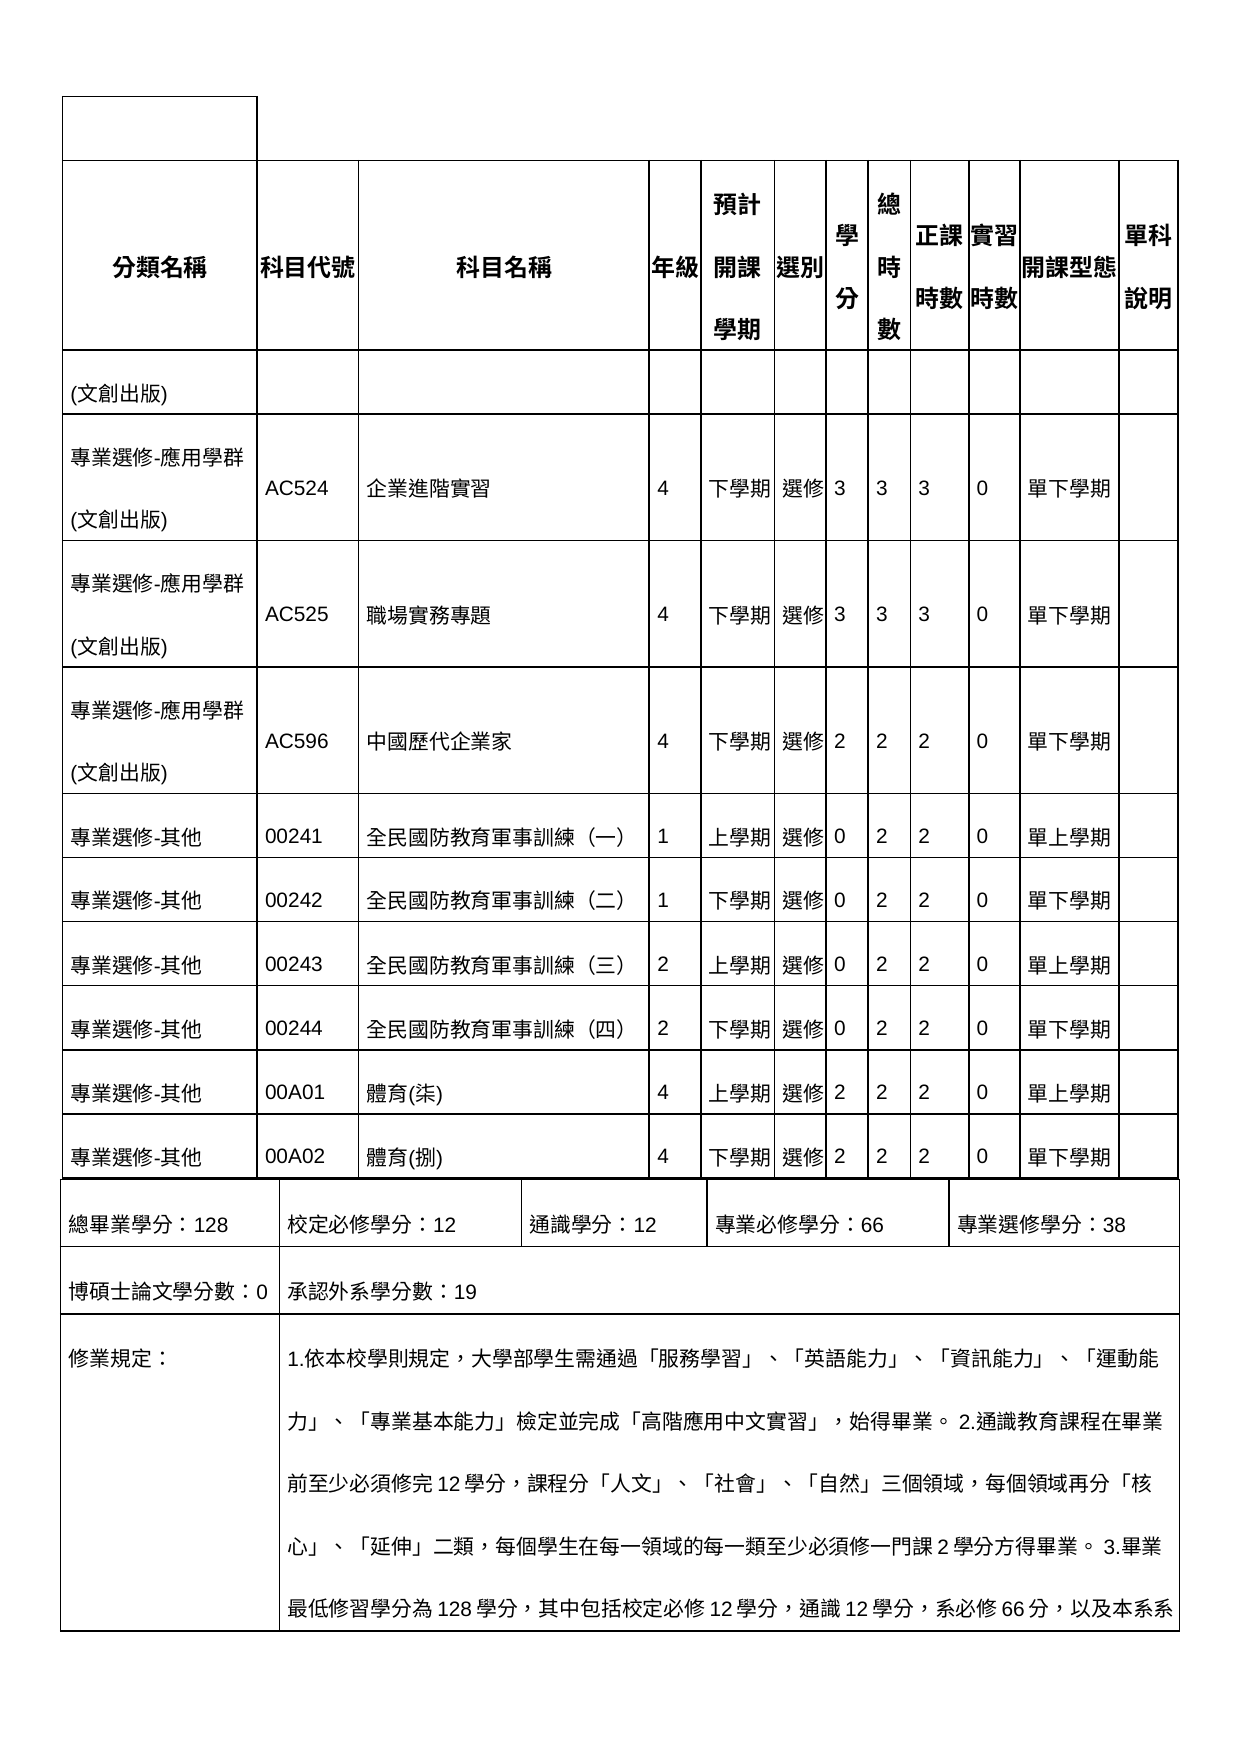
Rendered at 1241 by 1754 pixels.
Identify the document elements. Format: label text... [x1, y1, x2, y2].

table_cell 博碩士論文學分數：0 [61, 1247, 279, 1313]
table_cell 00244 [258, 986, 358, 1049]
table_cell 2 [827, 668, 867, 793]
table_cell 0 [827, 794, 867, 857]
table_cell [1120, 1051, 1177, 1113]
table_header 通識學分：12 [522, 1180, 706, 1246]
table_cell 2 [911, 794, 968, 857]
table_cell 修業規定： [61, 1315, 279, 1630]
table_cell 單上學期 [1021, 922, 1118, 985]
table_cell 體育(柒) [359, 1051, 648, 1113]
table_cell 2 [869, 1051, 910, 1113]
table_header [774, 96, 826, 160]
table_cell [775, 351, 825, 413]
table_cell 選修 [775, 858, 825, 921]
table_cell 單下學期 [1021, 668, 1118, 793]
table_cell 體育(捌) [359, 1115, 648, 1177]
table_cell 選修 [775, 541, 825, 666]
table_cell 0 [970, 541, 1019, 666]
table_cell 單下學期 [1021, 1115, 1118, 1177]
table_cell 全民國防教育軍事訓練（一） [359, 794, 648, 857]
table_header 專業選修學分：38 [950, 1180, 1179, 1246]
table_cell 選修 [775, 986, 825, 1049]
table_cell [911, 351, 968, 413]
table_header [701, 96, 774, 160]
table_cell 0 [827, 858, 867, 921]
table_cell 下學期 [702, 415, 774, 539]
table_cell 2 [869, 922, 910, 985]
table_cell 2 [911, 858, 968, 921]
table_header [63, 97, 256, 160]
table_cell [1120, 794, 1177, 857]
table_cell [970, 351, 1019, 413]
table_cell 00A02 [258, 1115, 358, 1177]
table_cell 專業選修-其他 [63, 922, 256, 985]
table_cell 3 [869, 541, 910, 666]
table_cell 2 [911, 668, 968, 793]
table_cell 專業選修-其他 [63, 794, 256, 857]
table_cell 3 [911, 415, 968, 539]
table_cell [1120, 415, 1177, 539]
table_cell 上學期 [702, 794, 774, 857]
table_header 校定必修學分：12 [280, 1180, 521, 1246]
table_cell 單下學期 [1021, 858, 1118, 921]
table_cell 正課 時數 [911, 161, 968, 349]
table_header 總畢業學分：128 [61, 1180, 279, 1246]
table_cell 專業選修-應用學群(文創出版) [63, 415, 256, 539]
table_header [826, 96, 868, 160]
table_header 專業必修學分：66 [708, 1180, 948, 1246]
table_header [1020, 96, 1119, 160]
table_cell 開課型態 [1021, 161, 1118, 349]
table_cell 科目名稱 [359, 161, 648, 349]
table_cell 1.依本校學則規定，大學部學生需通過「服務學習」、「英語能力」、「資訊能力」、「運動能力」、「專業基本能力」檢定並完成「高階應用中文實習」，始得畢業。 2.通識教育課程在畢業前至少必須修完12學分，課程分「人文」、「社會」、「自然」三個領域，每個領域再分「核心」、「延伸」二類，每個學生在每一領域的每一類至少必須修一門課2學分方得畢業。 3.畢業最低修習學分為128學分，其中包括校定必修12學分，通識12學分，系必修66分，以及本系系 [280, 1315, 1179, 1630]
table_cell 專業選修-應用學群(文創出版) [63, 668, 256, 793]
table_cell [359, 351, 648, 413]
table_cell 選別 [775, 161, 825, 349]
table_cell [258, 351, 358, 413]
table_cell 單上學期 [1021, 1051, 1118, 1113]
table_cell 2 [911, 1051, 968, 1113]
table_cell 承認外系學分數：19 [280, 1247, 1179, 1313]
table_cell 2 [827, 1115, 867, 1177]
table_header [910, 96, 969, 160]
table_cell 1 [650, 794, 700, 857]
table_cell 2 [827, 1051, 867, 1113]
table_cell 下學期 [702, 541, 774, 666]
table_cell 4 [650, 1115, 700, 1177]
table_cell 4 [650, 1051, 700, 1113]
table_header [1119, 96, 1178, 160]
table_cell [1120, 668, 1177, 793]
table_cell 上學期 [702, 922, 774, 985]
table_cell 中國歷代企業家 [359, 668, 648, 793]
table_cell 單下學期 [1021, 986, 1118, 1049]
table_cell 0 [970, 986, 1019, 1049]
table_cell 2 [869, 858, 910, 921]
table_cell [827, 351, 867, 413]
table_cell 科目代號 [258, 161, 358, 349]
table_header [649, 96, 701, 160]
table_header [359, 96, 649, 160]
table_cell 2 [911, 922, 968, 985]
table_cell 3 [911, 541, 968, 666]
table_cell [1120, 541, 1177, 666]
table_cell [869, 351, 910, 413]
table_cell [1120, 922, 1177, 985]
table_cell 選修 [775, 794, 825, 857]
table_cell 2 [869, 986, 910, 1049]
table_cell 全民國防教育軍事訓練（三） [359, 922, 648, 985]
table_cell 單下學期 [1021, 541, 1118, 666]
table_cell 0 [970, 1115, 1019, 1177]
table_cell [1120, 986, 1177, 1049]
table_cell 2 [911, 986, 968, 1049]
table_cell 選修 [775, 1051, 825, 1113]
table_cell 專業選修-應用學群(文創出版) [63, 541, 256, 666]
table_cell 分類名稱 [63, 161, 256, 349]
table_header [258, 96, 358, 160]
table_cell 全民國防教育軍事訓練（四） [359, 986, 648, 1049]
table_cell 3 [827, 541, 867, 666]
table_cell AC524 [258, 415, 358, 539]
table_cell AC596 [258, 668, 358, 793]
table_cell 選修 [775, 415, 825, 539]
table_cell 單上學期 [1021, 794, 1118, 857]
table_cell 0 [970, 1051, 1019, 1113]
table_cell 0 [970, 794, 1019, 857]
table_cell [1120, 1115, 1177, 1177]
table_cell 3 [869, 415, 910, 539]
table_cell (文創出版) [63, 351, 256, 413]
table_cell 2 [869, 794, 910, 857]
table_cell 選修 [775, 922, 825, 985]
table_cell 全民國防教育軍事訓練（二） [359, 858, 648, 921]
table_cell AC525 [258, 541, 358, 666]
table_cell 0 [970, 668, 1019, 793]
table_cell 2 [869, 668, 910, 793]
table_header [969, 96, 1020, 160]
table_cell [1120, 351, 1177, 413]
table_cell 專業選修-其他 [63, 986, 256, 1049]
table_cell 下學期 [702, 1115, 774, 1177]
table_cell 0 [970, 415, 1019, 539]
table_cell 企業進階實習 [359, 415, 648, 539]
table_cell 00243 [258, 922, 358, 985]
table_cell 專業選修-其他 [63, 1115, 256, 1177]
table_cell 00241 [258, 794, 358, 857]
table_cell 4 [650, 415, 700, 539]
table_cell 4 [650, 541, 700, 666]
table_cell 1 [650, 858, 700, 921]
table_cell [1120, 858, 1177, 921]
table_cell 2 [911, 1115, 968, 1177]
table_cell 總時 數 [869, 161, 910, 349]
table_cell 專業選修-其他 [63, 1051, 256, 1113]
table_cell 學分 [827, 161, 867, 349]
table_cell 單科說明 [1120, 161, 1177, 349]
table_cell 0 [827, 986, 867, 1049]
table_cell [1021, 351, 1118, 413]
table_cell 上學期 [702, 1051, 774, 1113]
table_cell 下學期 [702, 858, 774, 921]
table_cell [702, 351, 774, 413]
table_cell 下學期 [702, 986, 774, 1049]
table_cell 選修 [775, 668, 825, 793]
table_cell 00A01 [258, 1051, 358, 1113]
table_cell 2 [650, 986, 700, 1049]
table_cell 專業選修-其他 [63, 858, 256, 921]
table_cell 選修 [775, 1115, 825, 1177]
table_cell 2 [869, 1115, 910, 1177]
table_cell 單下學期 [1021, 415, 1118, 539]
table_cell 0 [827, 922, 867, 985]
table_header [868, 96, 910, 160]
table_cell 4 [650, 668, 700, 793]
table_cell 職場實務專題 [359, 541, 648, 666]
table_cell 0 [970, 922, 1019, 985]
table_cell 預計 開課 學期 [702, 161, 774, 349]
table_cell 3 [827, 415, 867, 539]
table_cell 0 [970, 858, 1019, 921]
table_cell 2 [650, 922, 700, 985]
table_cell 實習 時數 [970, 161, 1019, 349]
table_cell 00242 [258, 858, 358, 921]
table_cell [650, 351, 700, 413]
table_cell 年級 [650, 161, 700, 349]
table_cell 下學期 [702, 668, 774, 793]
